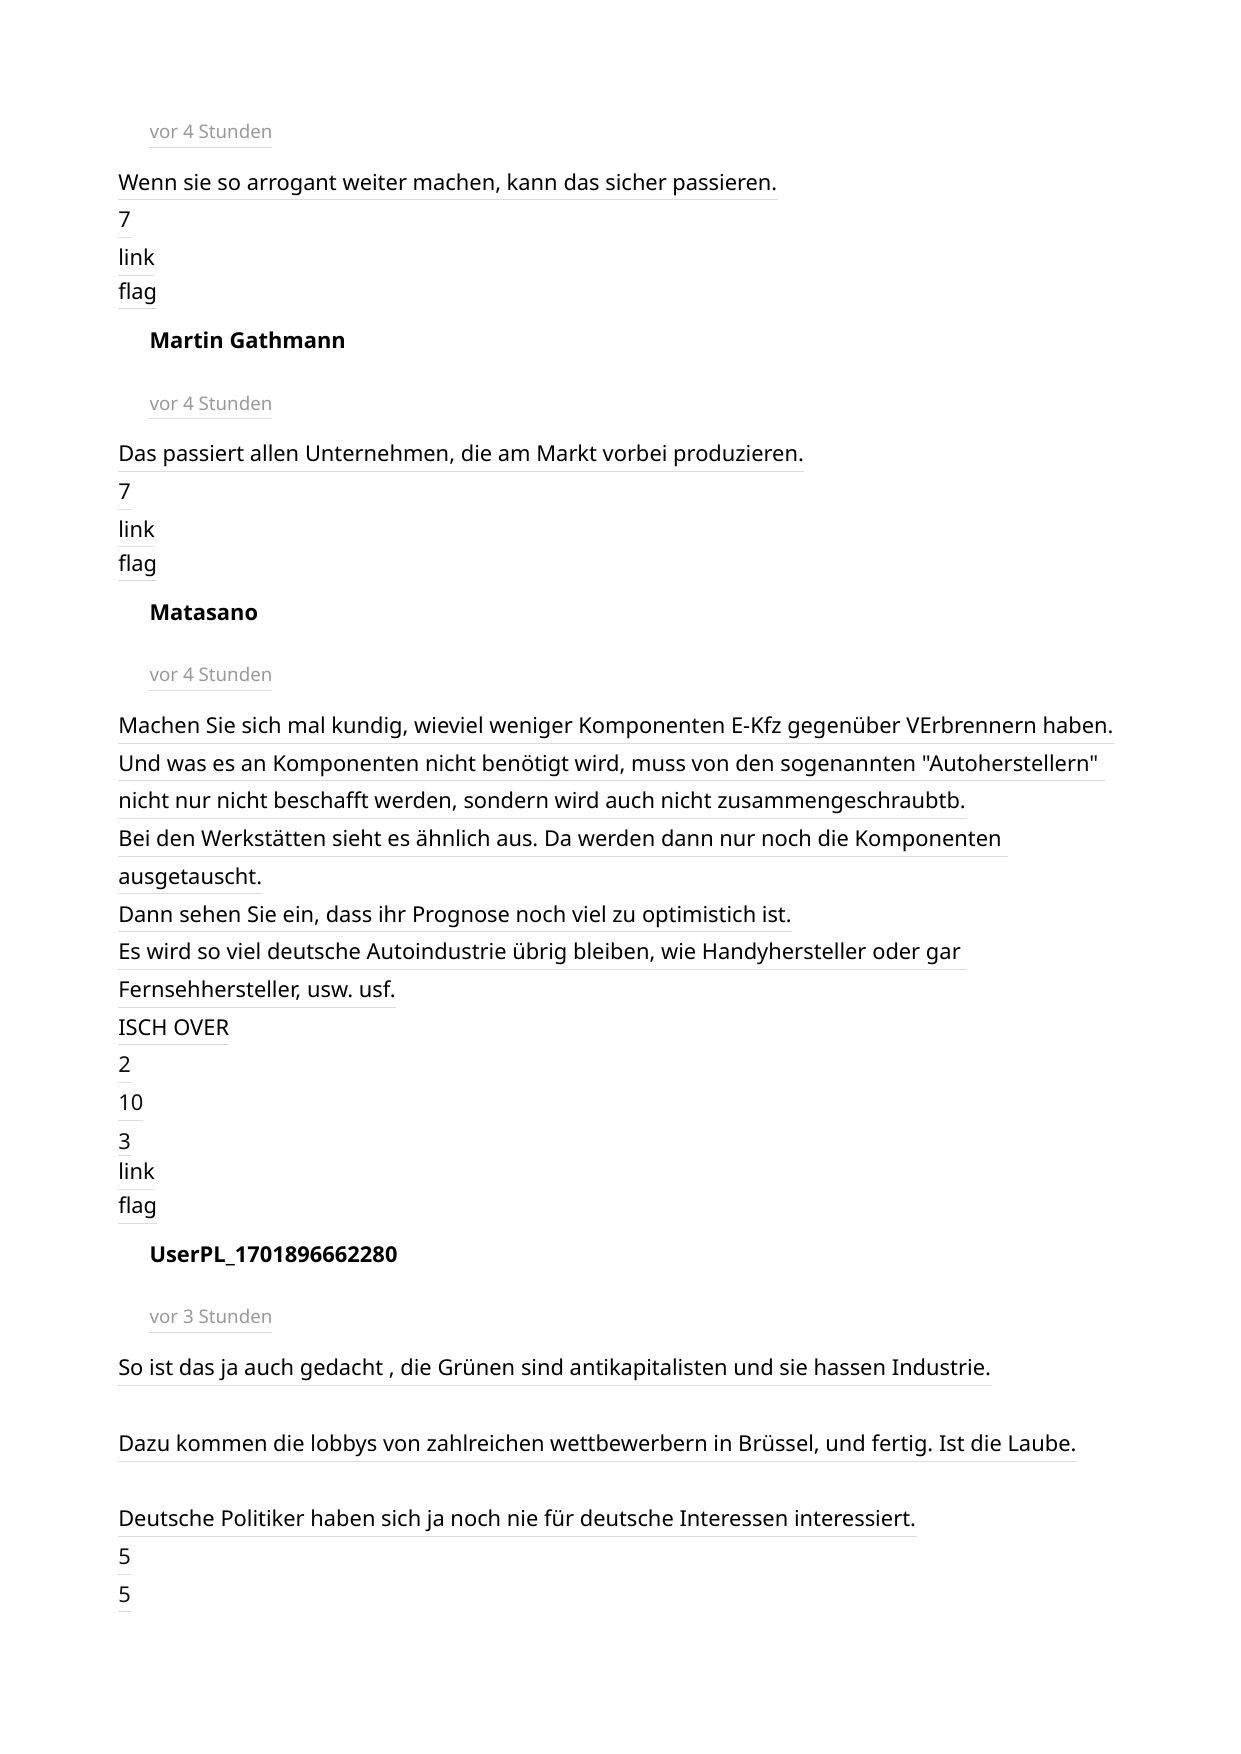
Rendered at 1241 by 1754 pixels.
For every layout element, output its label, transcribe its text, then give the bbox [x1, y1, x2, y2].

text link [118, 1156, 1122, 1190]
text link [118, 242, 1122, 276]
text flag [118, 547, 1122, 581]
text So ist das ja auch gedacht , die Grünen sind antikapitalisten und sie hassen Industrie. Dazu kommen die lobbys von zahlreichen wettbewerbern in Brüssel, und fertig. Ist die Laube. Deutsche Politiker haben sich ja noch nie für deutsche Interessen interessiert. [118, 1352, 1122, 1537]
text link [118, 514, 1122, 547]
text 7 [118, 476, 1122, 510]
text vor 4 Stunden [149, 118, 1117, 148]
text 7 [118, 204, 1122, 238]
text Machen Sie sich mal kundig, wieviel weniger Komponenten E-Kfz gegenüber VErbrennern haben. Und was es an Komponenten nicht benötigt wird, muss von den sogenannten "Autoherstellern" nicht nur nicht beschafft werden, sondern wird auch nicht zusammengeschraubtb. Bei den Werkstätten sieht es ähnlich aus. Da werden dann nur noch die Komponenten ausgetauscht. Dann sehen Sie ein, dass ihr Prognose noch viel zu optimistich ist. Es wird so viel deutsche Autoindustrie übrig bleiben, wie Handyhersteller oder gar Fernsehhersteller, usw. usf. ISCH OVER [118, 710, 1122, 1045]
text 5 [118, 1541, 1122, 1575]
text UserPL_1701896662280 [149, 1239, 1122, 1269]
text 5 [118, 1579, 1122, 1612]
text 2 [118, 1049, 1122, 1083]
text Wenn sie so arrogant weiter machen, kann das sicher passieren. [118, 167, 1122, 200]
text flag [118, 276, 1122, 309]
text 10 [118, 1087, 1122, 1121]
text vor 4 Stunden [149, 390, 1117, 419]
text 3 [118, 1125, 1122, 1156]
text vor 4 Stunden [149, 661, 1117, 691]
text Martin Gathmann [149, 325, 1122, 355]
text Das passiert allen Unternehmen, die am Markt vorbei produzieren. [118, 438, 1122, 472]
text vor 3 Stunden [149, 1304, 1117, 1333]
text Matasano [149, 597, 1122, 627]
text flag [118, 1190, 1122, 1224]
